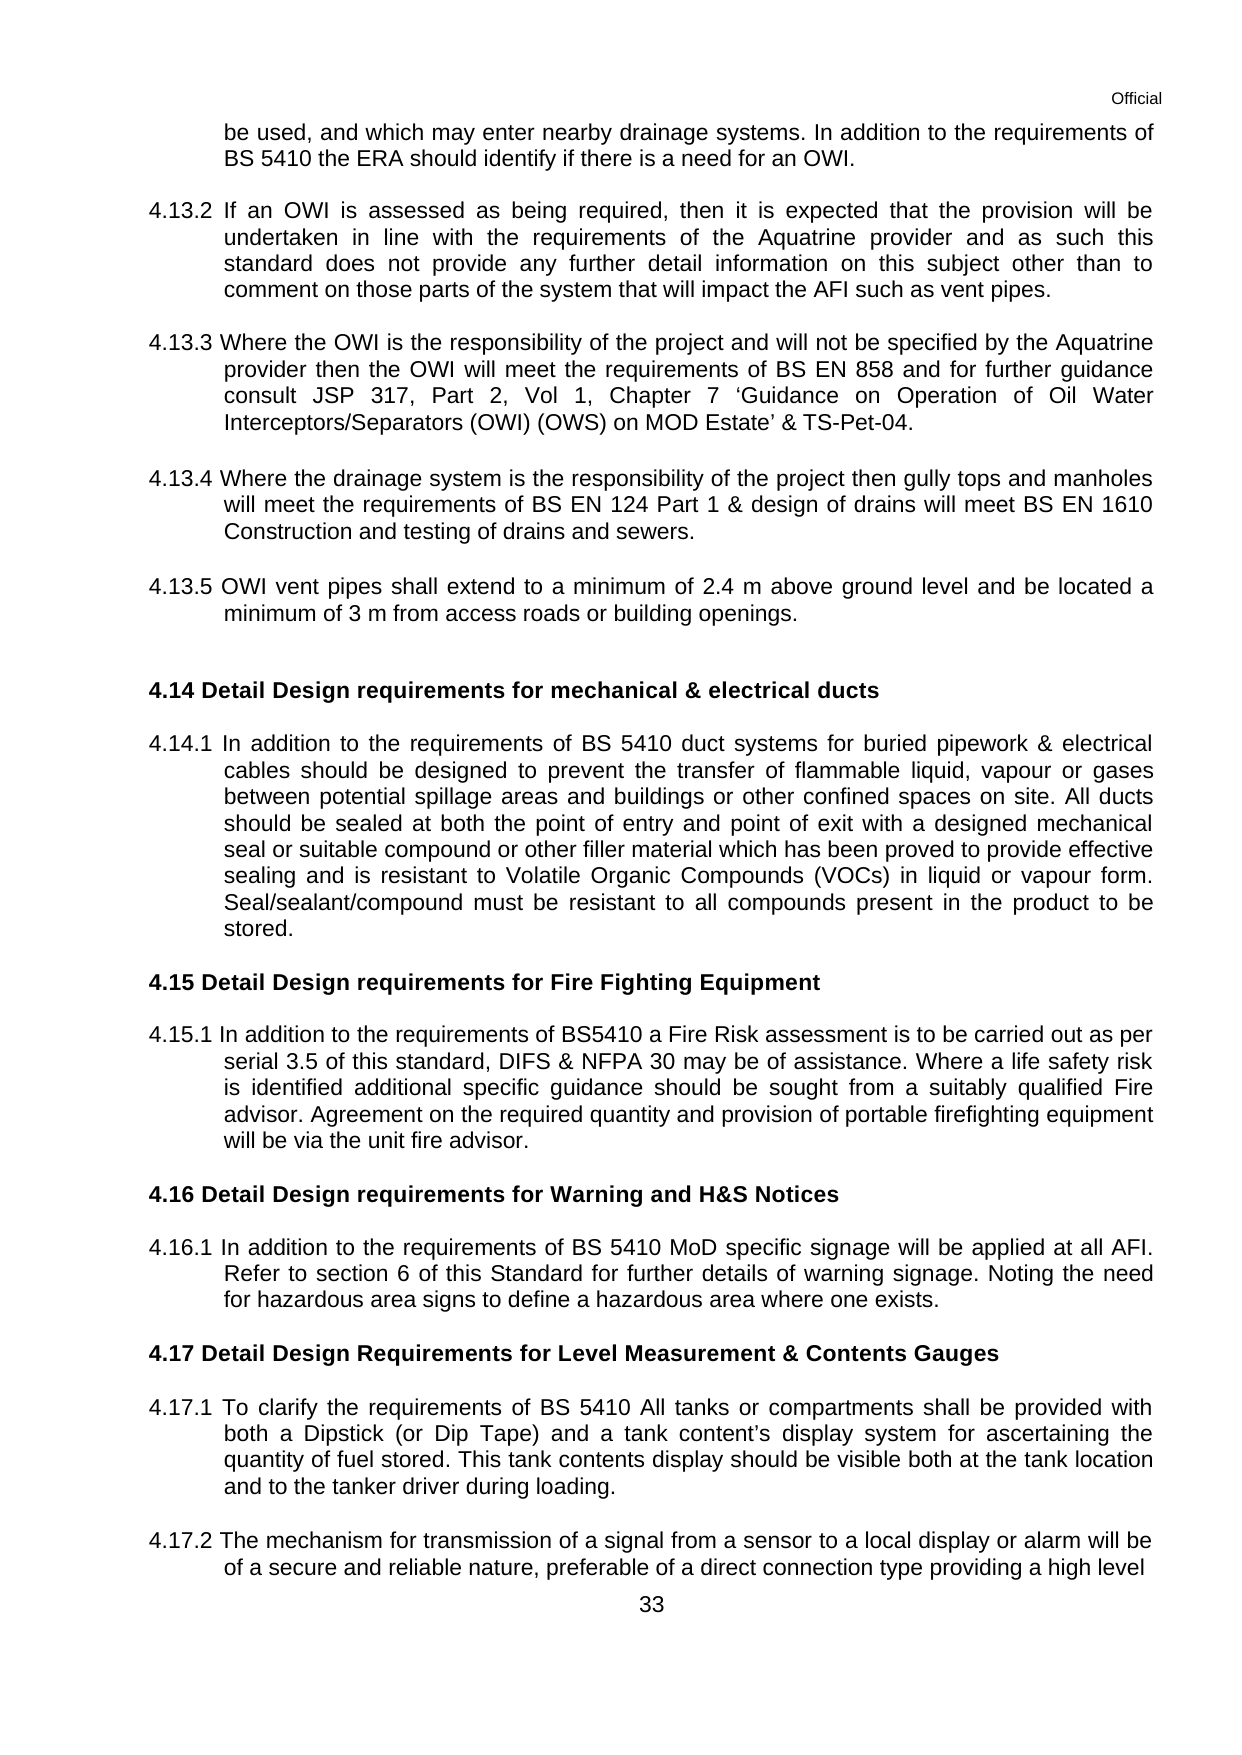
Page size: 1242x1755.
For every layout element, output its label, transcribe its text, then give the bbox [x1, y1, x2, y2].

text 4.16.1 In addition to the requirements of BS 5410 MoD specific signage will be applied at all AFI. Refer to section 6 of this Standard for further details of warning signage. Noting the need for hazardous area signs to define a hazardous area where one exists. [149, 1234, 1154, 1313]
text 4.13.2 If an OWI is assessed as being required, then it is expected that the provision will be undertaken in line with the requirements of the Aquatrine provider and as such this standard does not provide any further detail information on this subject other than to comment on those parts of the system that will impact the AFI such as vent pipes. [149, 197, 1154, 303]
text 4.14.1 In addition to the requirements of BS 5410 duct systems for buried pipework & electrical cables should be designed to prevent the transfer of flammable liquid, vapour or gases between potential spillage areas and buildings or other confined spaces on site. All ducts should be sealed at both the point of entry and point of exit with a designed mechanical seal or suitable compound or other filler material which has been proved to provide effective sealing and is resistant to Volatile Organic Compounds (VOCs) in liquid or vapour form. Seal/sealant/compound must be resistant to all compounds present in the product to be stored. [149, 731, 1154, 942]
text be used, and which may enter nearby drainage systems. In addition to the requirements of BS 5410 the ERA should identify if there is a need for an OWI. [224, 119, 1154, 172]
text 4.14 Detail Design requirements for mechanical & electrical ducts [149, 678, 1154, 704]
text 4.17.1 To clarify the requirements of BS 5410 All tanks or compartments shall be provided with both a Dipstick (or Dip Tape) and a tank content’s display system for ascertaining the quantity of fuel stored. This tank contents display should be visible both at the tank location and to the tanker driver during loading. [149, 1394, 1154, 1500]
text 4.13.4 Where the drainage system is the responsibility of the project then gully tops and manholes will meet the requirements of BS EN 124 Part 1 & design of drains will meet BS EN 1610 Construction and testing of drains and sewers. [149, 465, 1154, 545]
text 4.13.3 Where the OWI is the responsibility of the project and will not be specified by the Aquatrine provider then the OWI will meet the requirements of BS EN 858 and for further guidance consult JSP 317, Part 2, Vol 1, Chapter 7 ‘Guidance on Operation of Oil Water Interceptors/Separators (OWI) (OWS) on MOD Estate’ & TS-Pet-04. [149, 329, 1154, 435]
text 4.15.1 In addition to the requirements of BS5410 a Fire Risk assessment is to be carried out as per serial 3.5 of this standard, DIFS & NFPA 30 may be of assistance. Where a life safety risk is identified additional specific guidance should be sought from a suitably qualified Fire advisor. Agreement on the required quantity and provision of portable firefighting equipment will be via the unit fire advisor. [149, 1021, 1154, 1154]
text 4.15 Detail Design requirements for Fire Fighting Equipment [149, 969, 1154, 995]
text 33 [149, 1592, 1154, 1618]
text 4.16 Detail Design requirements for Warning and H&S Notices [149, 1181, 1154, 1208]
text 4.13.5 OWI vent pipes shall extend to a minimum of 2.4 m above ground level and be located a minimum of 3 m from access roads or building openings. [149, 573, 1154, 626]
text 4.17.2 The mechanism for transmission of a signal from a sensor to a local display or alarm will be of a secure and reliable nature, preferable of a direct connection type providing a high level [149, 1528, 1154, 1581]
text 4.17 Detail Design Requirements for Level Measurement & Contents Gauges [149, 1340, 1154, 1366]
